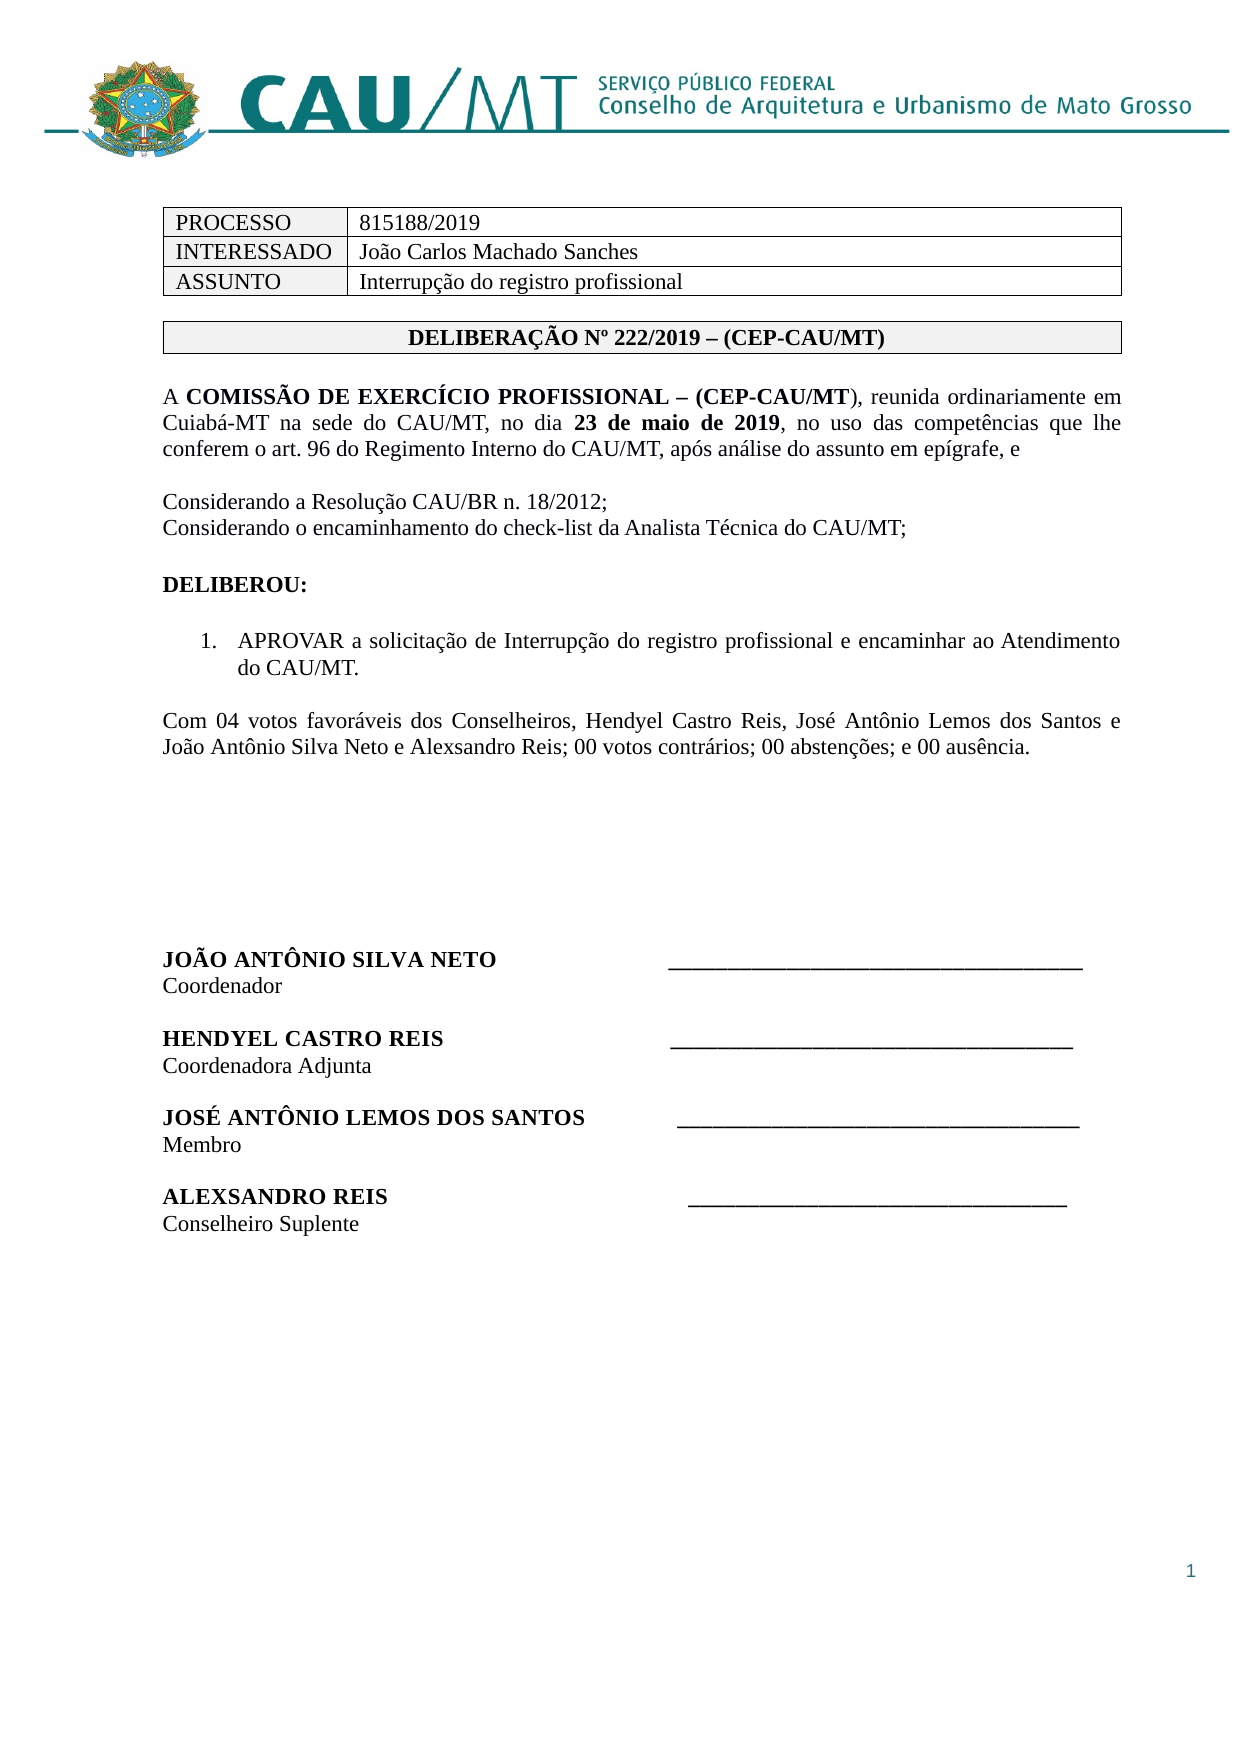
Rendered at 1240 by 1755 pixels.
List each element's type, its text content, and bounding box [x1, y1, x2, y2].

text Coordenador [162, 973, 1122, 999]
table_cell Interrupção do registro profissional [348, 267, 1121, 295]
text Considerando a Resolução CAU/BR n. 18/2012; [162, 488, 1122, 514]
table_cell ASSUNTO [164, 267, 347, 295]
text Com 04 votos favoráveis dos Conselheiros, Hendyel Castro Reis, José Antônio Lemos dos Santos e João Antônio Silva Neto e Alexsandro Reis; 00 votos contrários; 00 abstenções; e 00 ausência. [162, 707, 1122, 759]
list APROVAR a solicitação de Interrupção do registro profissional e encaminhar ao Atendimento do CAU/MT. [200, 628, 1122, 680]
text HENDYEL CASTRO REIS __________________________________ [162, 1025, 1122, 1052]
table_header 815188/2019 [348, 208, 1121, 236]
table_cell João Carlos Machado Sanches [348, 237, 1121, 266]
table_cell INTERESSADO [164, 237, 347, 266]
text ALEXSANDRO REIS ________________________________ [162, 1183, 1122, 1210]
text Conselheiro Suplente [162, 1210, 1122, 1236]
text DELIBERAÇÃO Nº 222/2019 – (CEP-CAU/MT) [164, 322, 1121, 353]
table_header PROCESSO [164, 208, 347, 236]
text Membro [162, 1131, 1122, 1157]
text A COMISSÃO DE EXERCÍCIO PROFISSIONAL – (CEP-CAU/MT), reunida ordinariamente em Cuiabá-MT na sede do CAU/MT, no dia 23 de maio de 2019, no uso das competências que lhe conferem o art. 96 do Regimento Interno do CAU/MT, após análise do assunto em epígrafe, e [162, 383, 1122, 462]
text Considerando o encaminhamento do check-list da Analista Técnica do CAU/MT; [162, 514, 1122, 541]
text DELIBEROU: [162, 571, 1122, 597]
text Coordenadora Adjunta [162, 1052, 1122, 1078]
text JOSÉ ANTÔNIO LEMOS DOS SANTOS __________________________________ [162, 1104, 1122, 1131]
text JOÃO ANTÔNIO SILVA NETO ___________________________________ [162, 946, 1122, 973]
